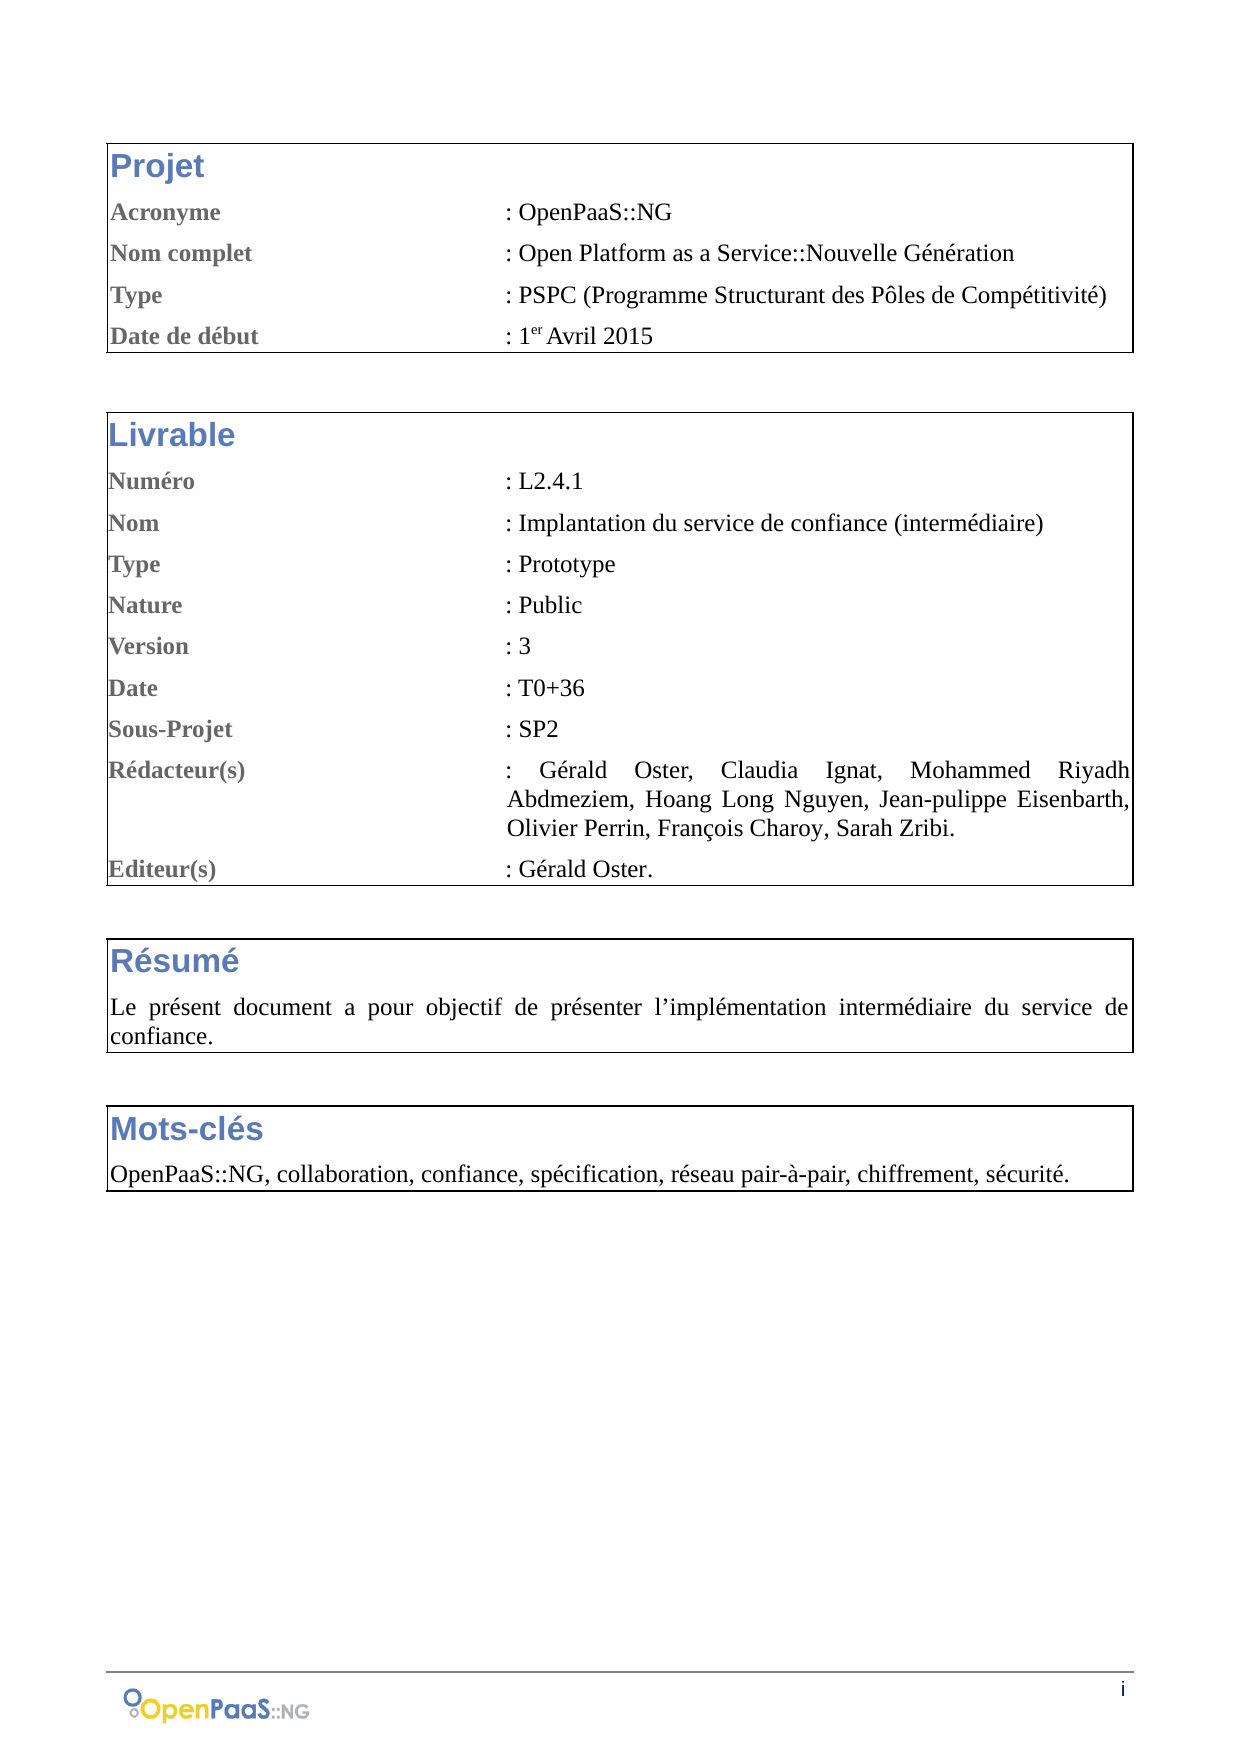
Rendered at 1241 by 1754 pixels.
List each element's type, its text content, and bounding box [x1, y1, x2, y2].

text Editeur(s) : Gérald Oster. [108, 850, 1132, 885]
text Mots-clés [108, 1107, 1132, 1147]
text Sous-Projet : SP2 [108, 710, 1132, 743]
text Nom : Implantation du service de confiance (intermédiaire) [108, 504, 1132, 536]
text Numéro : L2.4.1 [108, 463, 1132, 495]
text Nom complet : Open Platform as a Service::Nouvelle Génération [108, 235, 1132, 267]
text Rédacteur(s) : Gérald Oster, Claudia Ignat, Mohammed Riyadh Abdmeziem, Hoang Long Nguyen, Jean-pulippe Eisenbarth, Olivier Perrin, François Charoy, Sarah Zribi. [108, 752, 1132, 841]
text Date : T0+36 [108, 669, 1132, 701]
text Version : 3 [108, 628, 1132, 660]
text Résumé [108, 940, 1132, 980]
picture [118, 1686, 312, 1725]
text Type : PSPC (Programme Structurant des Pôles de Compétitivité) [108, 276, 1132, 308]
text OpenPaaS::NG, collaboration, confiance, spécification, réseau pair-à-pair, chiffrement, sécurité. [108, 1156, 1132, 1190]
text Projet [108, 144, 1132, 185]
text Nature : Public [108, 587, 1132, 619]
text Type : Prototype [108, 545, 1132, 578]
text Acronyme : OpenPaaS::NG [108, 193, 1132, 226]
text Date de début : 1er Avril 2015 [108, 317, 1132, 352]
text Livrable [108, 413, 1132, 454]
text Le présent document a pour objectif de présenter l’implémentation intermédiaire du service de confiance. [108, 989, 1132, 1052]
